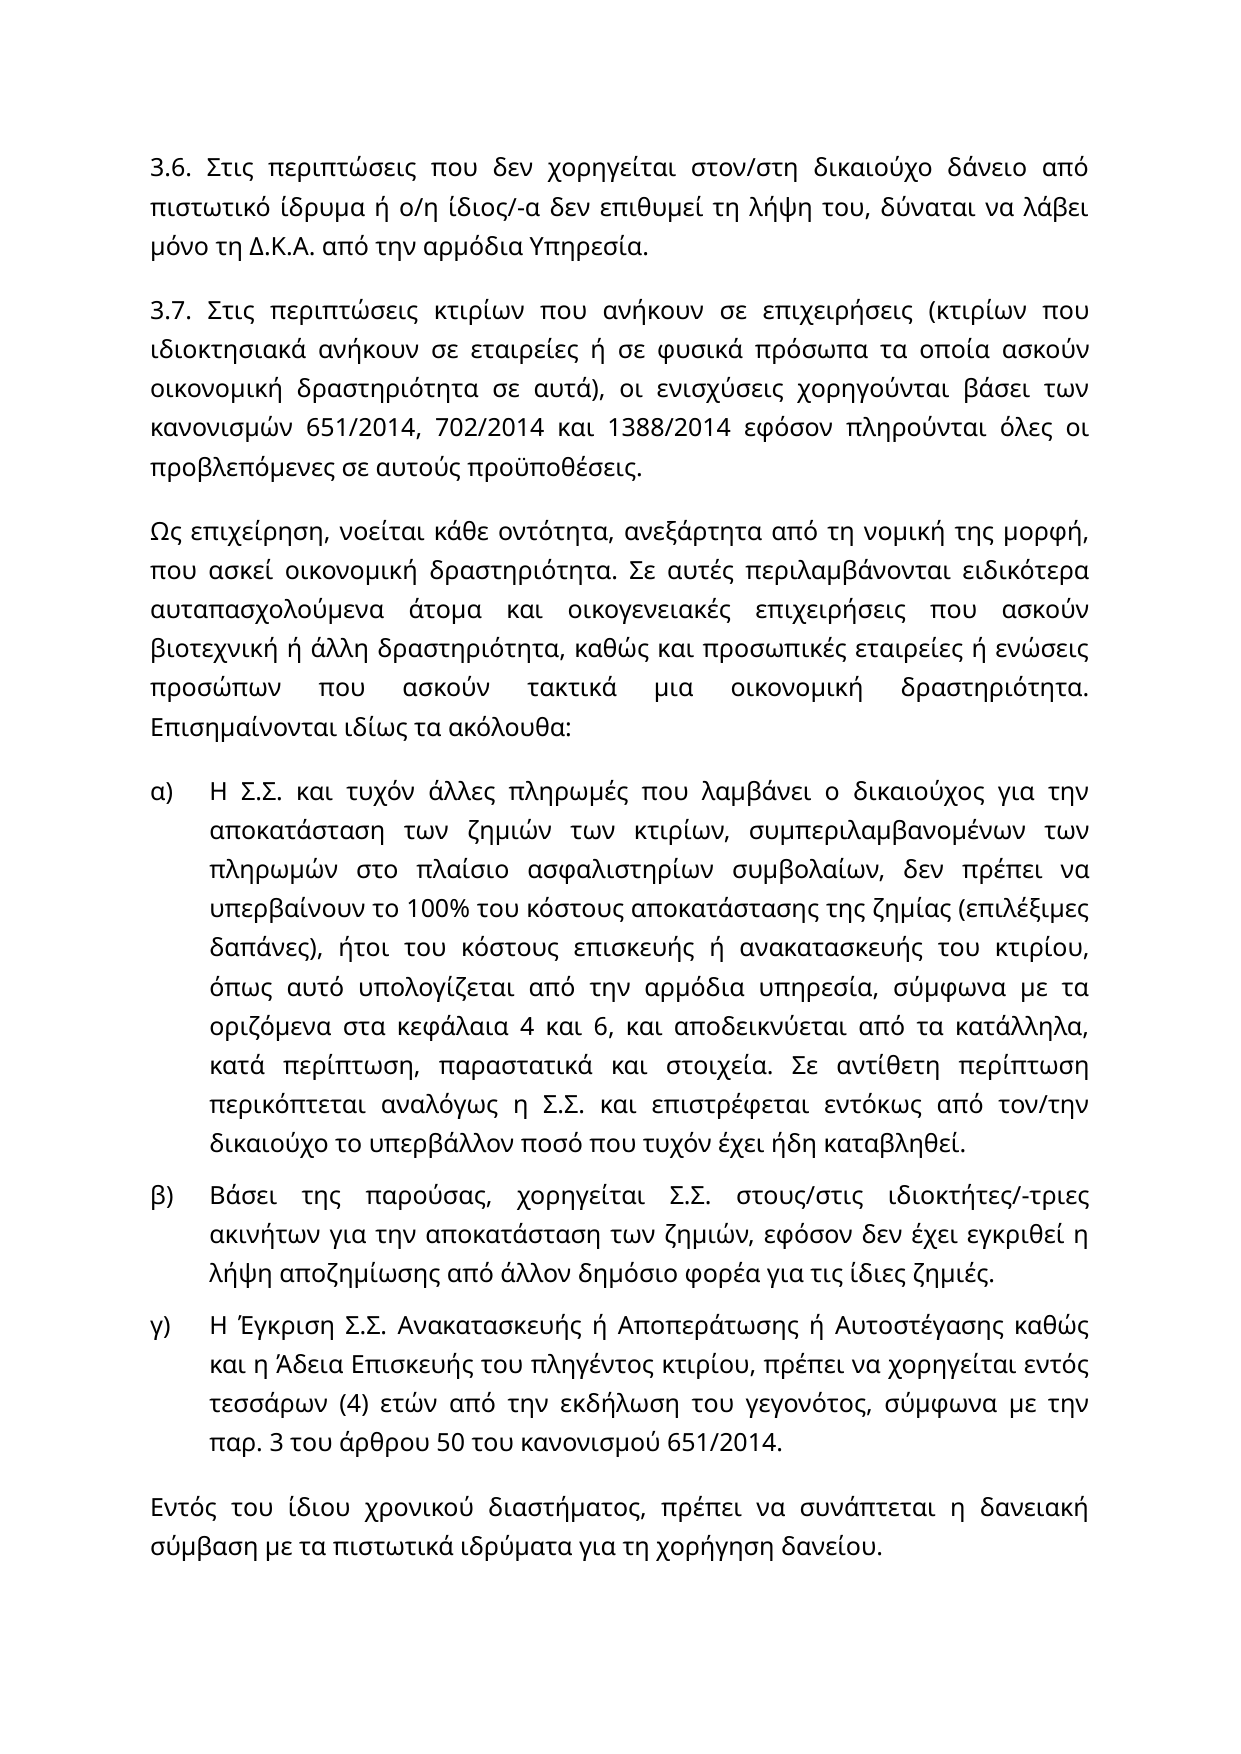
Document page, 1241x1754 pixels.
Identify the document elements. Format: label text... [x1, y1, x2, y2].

list α) Η Σ.Σ. και τυχόν άλλες πληρωμές που λαμβάνει ο δικαιούχος για την αποκατάσταση των ζημιών των κτιρίων, συμπεριλαμβανομένων των πληρωμών στο πλαίσιο ασφαλιστηρίων συμβολαίων, δεν πρέπει να υπερβαίνουν το 100% του κόστους αποκατάστασης της ζημίας (επιλέξιμες δαπάνες), ήτοι του κόστους επισκευής ή ανακατασκευής του κτιρίου, όπως αυτό υπολογίζεται από την αρμόδια υπηρεσία, σύμφωνα με τα οριζόμενα στα κεφάλαια 4 και 6, και αποδεικνύεται από τα κατάλληλα, κατά περίπτωση, παραστατικά και στοιχεία. Σε αντίθετη περίπτωση περικόπτεται αναλόγως η Σ.Σ. και επιστρέφεται εντόκως από τον/την δικαιούχο το υπερβάλλον ποσό που τυχόν έχει ήδη καταβληθεί. [150, 773, 1090, 1160]
text 3.7. Στις περιπτώσεις κτιρίων που ανήκουν σε επιχειρήσεις (κτιρίων που ιδιοκτησιακά ανήκουν σε εταιρείες ή σε φυσικά πρόσωπα τα οποία ασκούν οικονομική δραστηριότητα σε αυτά), οι ενισχύσεις χορηγούνται βάσει των κανονισμών 651/2014, 702/2014 και 1388/2014 εφόσον πληρούνται όλες οι προβλεπόμενες σε αυτούς προϋποθέσεις. [150, 292, 1090, 483]
text Ως επιχείρηση, νοείται κάθε οντότητα, ανεξάρτητα από τη νομική της μορφή, που ασκεί οικονομική δραστηριότητα. Σε αυτές περιλαμβάνονται ειδικότερα αυταπασχολούμενα άτομα και οικογενειακές επιχειρήσεις που ασκούν βιοτεχνική ή άλλη δραστηριότητα, καθώς και προσωπικές εταιρείες ή ενώσεις προσώπων που ασκούν τακτικά μια οικονομική δραστηριότητα. Επισημαίνονται ιδίως τα ακόλουθα: [150, 513, 1090, 743]
text 3.6. Στις περιπτώσεις που δεν χορηγείται στον/στη δικαιούχο δάνειο από πιστωτικό ίδρυμα ή ο/η ίδιος/-α δεν επιθυμεί τη λήψη του, δύναται να λάβει μόνο τη Δ.Κ.Α. από την αρμόδια Υπηρεσία. [150, 150, 1090, 262]
list β) Βάσει της παρούσας, χορηγείται Σ.Σ. στους/στις ιδιοκτήτες/-τριες ακινήτων για την αποκατάσταση των ζημιών, εφόσον δεν έχει εγκριθεί η λήψη αποζημίωσης από άλλον δημόσιο φορέα για τις ίδιες ζημιές. [150, 1177, 1090, 1290]
text Εντός του ίδιου χρονικού διαστήματος, πρέπει να συνάπτεται η δανειακή σύμβαση με τα πιστωτικά ιδρύματα για τη χορήγηση δανείου. [150, 1489, 1090, 1562]
list γ) Η Έγκριση Σ.Σ. Ανακατασκευής ή Αποπεράτωσης ή Αυτοστέγασης καθώς και η Άδεια Επισκευής του πληγέντος κτιρίου, πρέπει να χορηγείται εντός τεσσάρων (4) ετών από την εκδήλωση του γεγονότος, σύμφωνα με την παρ. 3 του άρθρου 50 του κανονισμού 651/2014. [150, 1307, 1090, 1459]
